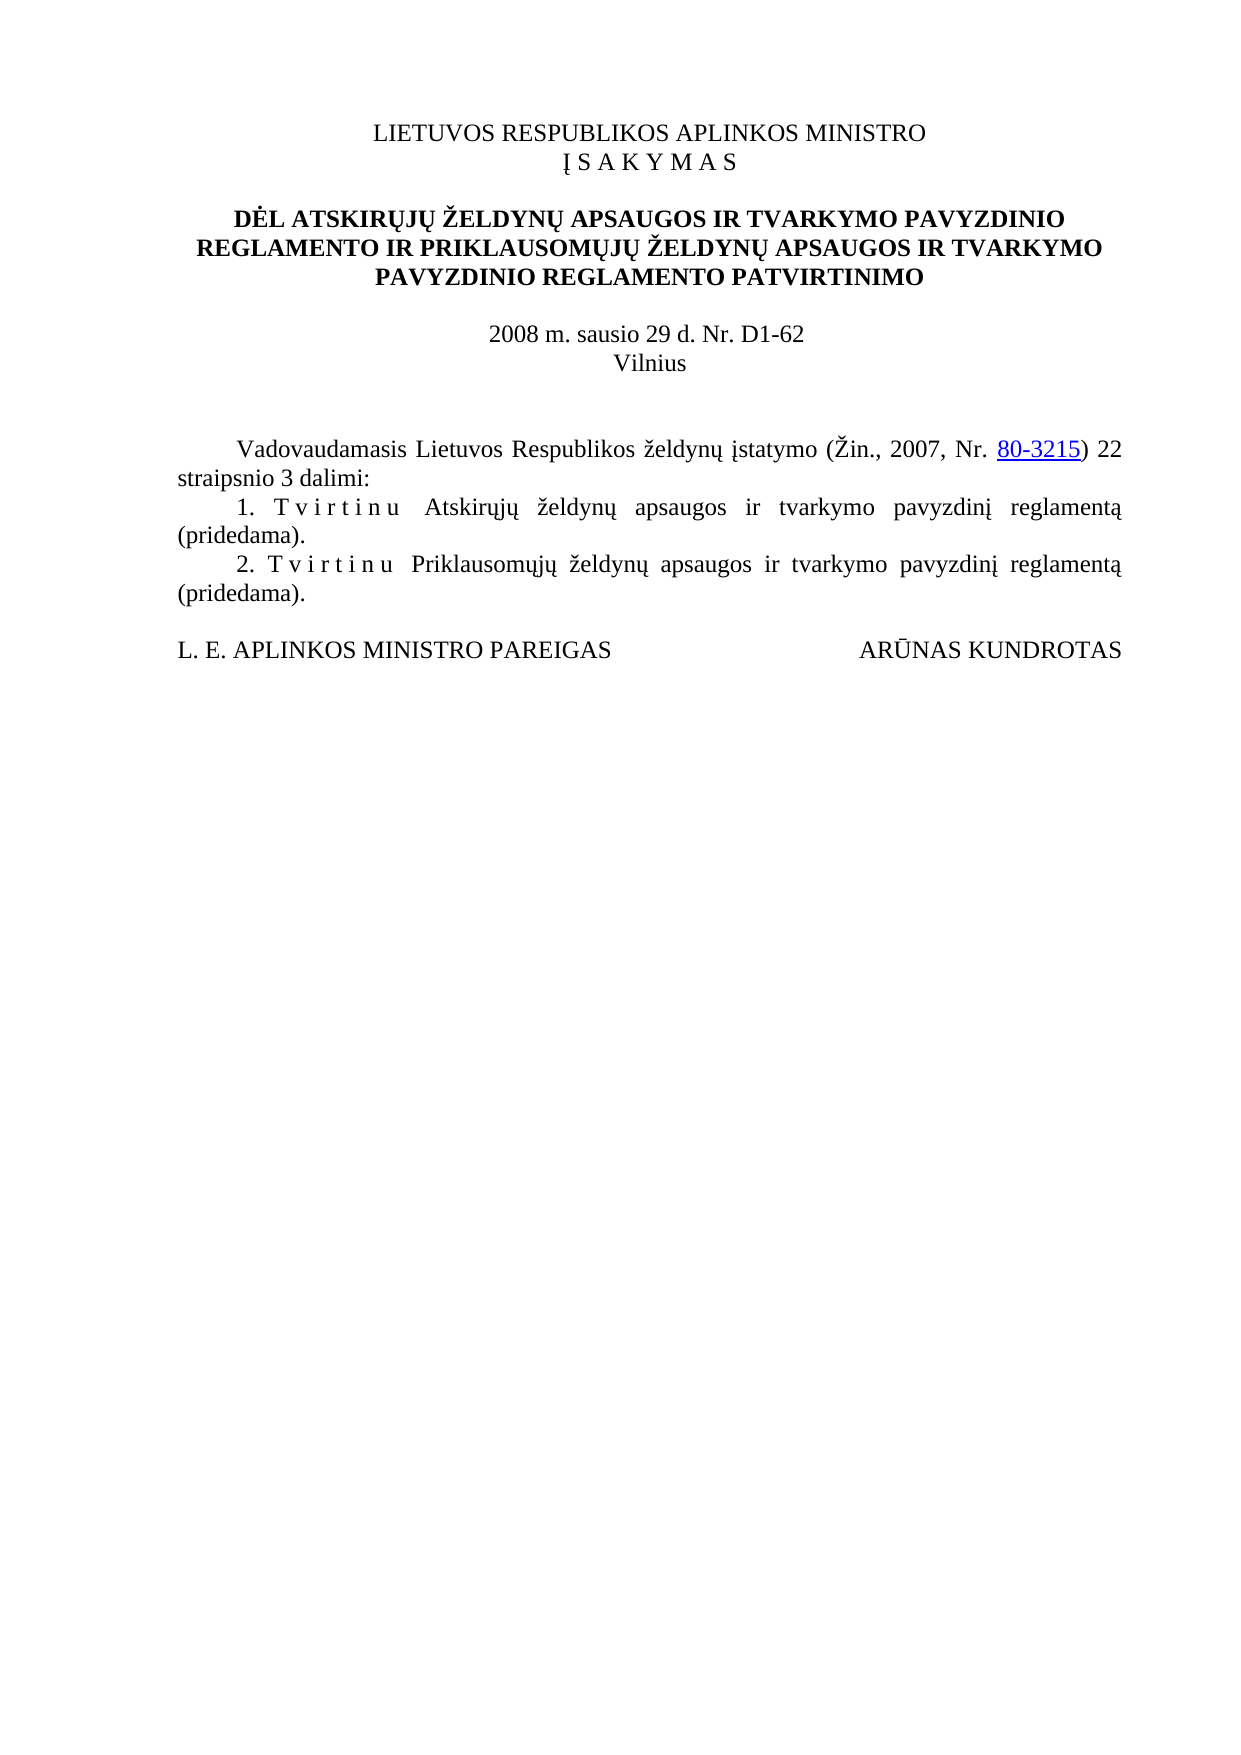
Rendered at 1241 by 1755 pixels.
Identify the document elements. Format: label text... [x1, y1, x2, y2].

text 2008 m. sausio 29 d. Nr. D1-62 [177, 319, 1122, 348]
text Vilnius [177, 348, 1122, 377]
text ĮSAKYMAS [177, 147, 1122, 176]
text LIETUVOS RESPUBLIKOS APLINKOS MINISTRO [177, 118, 1122, 147]
text 2. Tvirtinu Priklausomųjų želdynų apsaugos ir tvarkymo pavyzdinį reglamentą (pridedama). [177, 549, 1122, 607]
text DĖL ATSKIRŲJŲ ŽELDYNŲ APSAUGOS IR TVARKYMO PAVYZDINIO REGLAMENTO IR PRIKLAUSOMŲJŲ ŽELDYNŲ APSAUGOS IR TVARKYMO PAVYZDINIO REGLAMENTO PATVIRTINIMO [177, 204, 1122, 291]
text 1. Tvirtinu Atskirųjų želdynų apsaugos ir tvarkymo pavyzdinį reglamentą (pridedama). [177, 492, 1122, 549]
text L. E. APLINKOS MINISTRO PAREIGAS ARŪNAS KUNDROTAS [177, 636, 1122, 664]
text Vadovaudamasis Lietuvos Respublikos želdynų įstatymo (Žin., 2007, Nr. 80-3215) 22 straipsnio 3 dalimi: [177, 434, 1122, 492]
